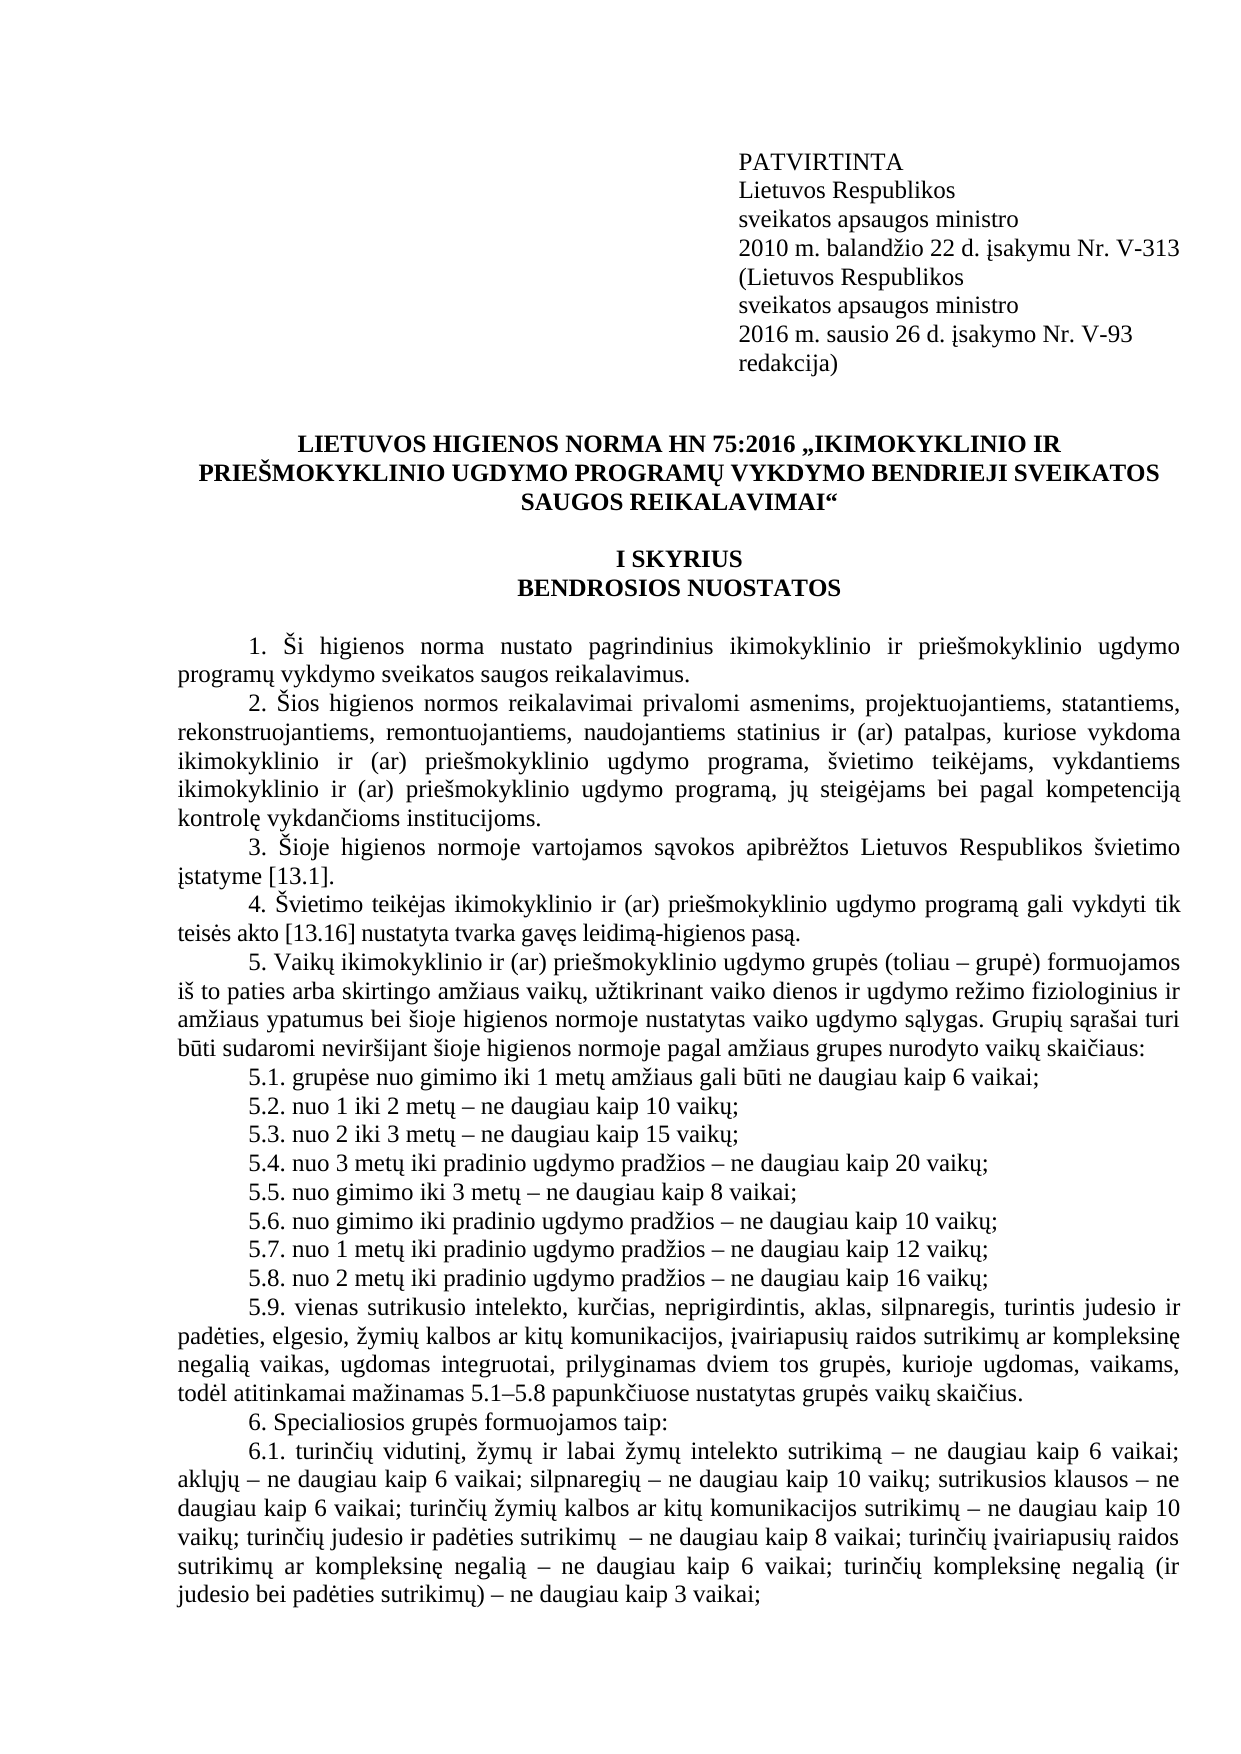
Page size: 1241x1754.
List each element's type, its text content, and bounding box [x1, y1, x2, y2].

text BENDROSIOS NUOSTATOS [177, 573, 1181, 602]
text Lietuvos Respublikos [738, 176, 1181, 204]
text 5. Vaikų ikimokyklinio ir (ar) priešmokyklinio ugdymo grupės (toliau – grupė) formuojamos iš to paties arba skirtingo amžiaus vaikų, užtikrinant vaiko dienos ir ugdymo režimo fiziologinius ir amžiaus ypatumus bei šioje higienos normoje nustatytas vaiko ugdymo sąlygas. Grupių sąrašai turi būti sudaromi neviršijant šioje higienos normoje pagal amžiaus grupes nurodyto vaikų skaičiaus: [177, 947, 1181, 1062]
text 2016 m. sausio 26 d. įsakymo Nr. V-93 [738, 319, 1181, 348]
text 5.6. nuo gimimo iki pradinio ugdymo pradžios – ne daugiau kaip 10 vaikų; [177, 1206, 1181, 1234]
text 5.3. nuo 2 iki 3 metų – ne daugiau kaip 15 vaikų; [177, 1119, 1181, 1148]
text (Lietuvos Respublikos [738, 262, 1181, 291]
text 6. Specialiosios grupės formuojamos taip: [177, 1407, 1181, 1436]
text 2010 m. balandžio 22 d. įsakymu Nr. V-313 [738, 233, 1181, 262]
text 5.8. nuo 2 metų iki pradinio ugdymo pradžios – ne daugiau kaip 16 vaikų; [177, 1263, 1181, 1292]
text 3. Šioje higienos normoje vartojamos sąvokos apibrėžtos Lietuvos Respublikos švietimo įstatyme [13.1]. [177, 832, 1181, 889]
text 6.1. turinčių vidutinį, žymų ir labai žymų intelekto sutrikimą – ne daugiau kaip 6 vaikai; aklųjų – ne daugiau kaip 6 vaikai; silpnaregių – ne daugiau kaip 10 vaikų; sutrikusios klausos – ne daugiau kaip 6 vaikai; turinčių žymių kalbos ar kitų komunikacijos sutrikimų – ne daugiau kaip 10 vaikų; turinčių judesio ir padėties sutrikimų – ne daugiau kaip 8 vaikai; turinčių įvairiapusių raidos sutrikimų ar kompleksinę negalią – ne daugiau kaip 6 vaikai; turinčių kompleksinę negalią (ir judesio bei padėties sutrikimų) – ne daugiau kaip 3 vaikai; [177, 1436, 1181, 1608]
text LIETUVOS HIGIENOS NORMA HN 75:2016 „IKIMOKYKLINIO IR PRIEŠMOKYKLINIO UGDYMO PROGRAMŲ VYKDYMO BENDRIEJI SVEIKATOS SAUGOS REIKALAVIMAI“ [177, 429, 1181, 516]
text PATVIRTINTA [738, 147, 1181, 176]
text 2. Šios higienos normos reikalavimai privalomi asmenims, projektuojantiems, statantiems, rekonstruojantiems, remontuojantiems, naudojantiems statinius ir (ar) patalpas, kuriose vykdoma ikimokyklinio ir (ar) priešmokyklinio ugdymo programa, švietimo teikėjams, vykdantiems ikimokyklinio ir (ar) priešmokyklinio ugdymo programą, jų steigėjams bei pagal kompetenciją kontrolę vykdančioms institucijoms. [177, 688, 1181, 832]
text I SKYRIUS [177, 544, 1181, 573]
text 5.9. vienas sutrikusio intelekto, kurčias, neprigirdintis, aklas, silpnaregis, turintis judesio ir padėties, elgesio, žymių kalbos ar kitų komunikacijos, įvairiapusių raidos sutrikimų ar kompleksinę negalią vaikas, ugdomas integruotai, prilyginamas dviem tos grupės, kurioje ugdomas, vaikams, todėl atitinkamai mažinamas 5.1–5.8 papunkčiuose nustatytas grupės vaikų skaičius. [177, 1292, 1181, 1407]
text 1. Ši higienos norma nustato pagrindinius ikimokyklinio ir priešmokyklinio ugdymo programų vykdymo sveikatos saugos reikalavimus. [177, 631, 1181, 688]
text 5.4. nuo 3 metų iki pradinio ugdymo pradžios – ne daugiau kaip 20 vaikų; [177, 1148, 1181, 1177]
text sveikatos apsaugos ministro [738, 204, 1181, 233]
text 4. Švietimo teikėjas ikimokyklinio ir (ar) priešmokyklinio ugdymo programą gali vykdyti tik teisės akto [13.16] nustatyta tvarka gavęs leidimą-higienos pasą. [177, 889, 1181, 947]
text sveikatos apsaugos ministro [738, 291, 1181, 319]
text 5.1. grupėse nuo gimimo iki 1 metų amžiaus gali būti ne daugiau kaip 6 vaikai; [177, 1062, 1181, 1091]
text 5.7. nuo 1 metų iki pradinio ugdymo pradžios – ne daugiau kaip 12 vaikų; [177, 1234, 1181, 1263]
text redakcija) [738, 348, 1181, 377]
text 5.2. nuo 1 iki 2 metų – ne daugiau kaip 10 vaikų; [177, 1091, 1181, 1119]
text 5.5. nuo gimimo iki 3 metų – ne daugiau kaip 8 vaikai; [177, 1177, 1181, 1206]
